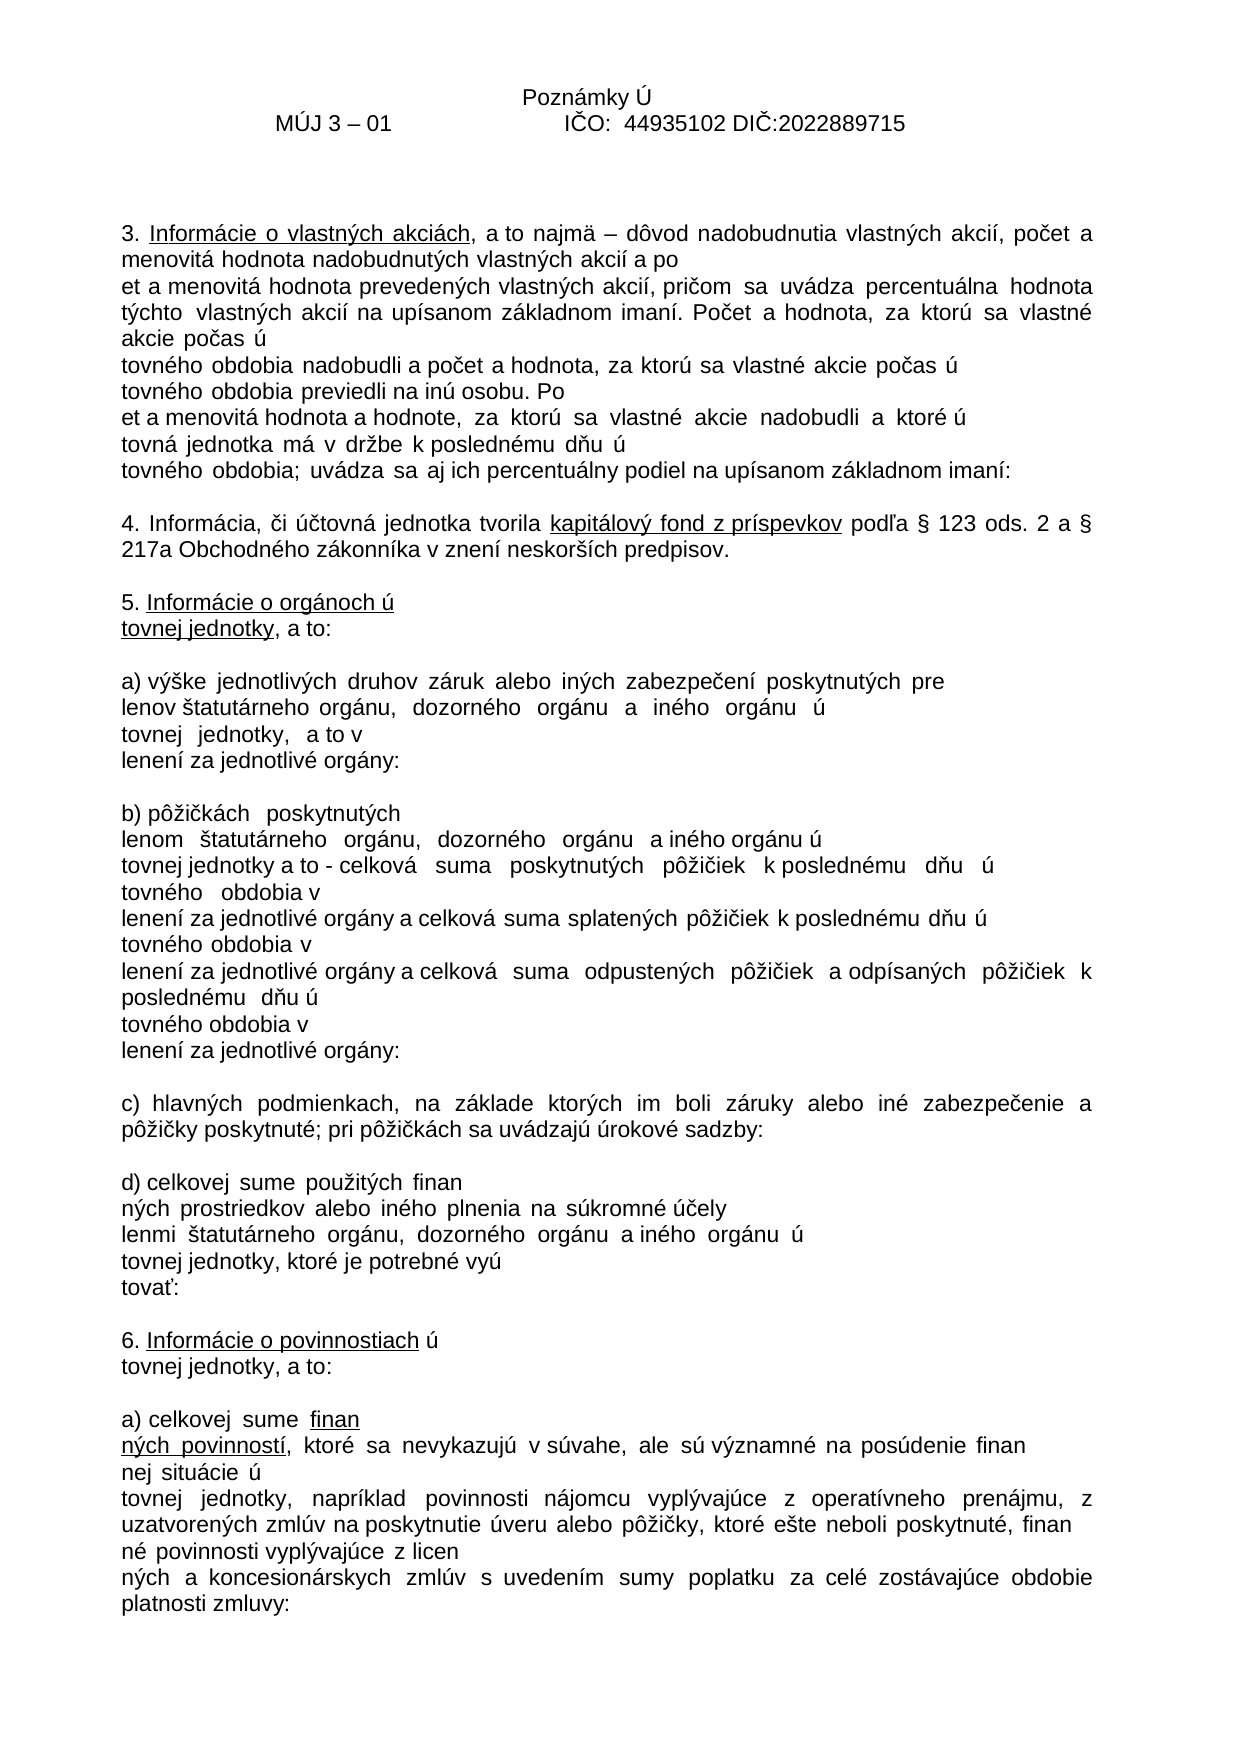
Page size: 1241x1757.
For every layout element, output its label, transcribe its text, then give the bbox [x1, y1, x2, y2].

text 6. Informácie o povinnostiach ú [121, 1327, 1093, 1353]
text tovnej jednotky, napríklad povinnosti nájomcu vyplývajúce z operatívneho prenájmu, z uzatvorených zmlúv na poskytnutie úveru alebo pôžičky, ktoré ešte neboli poskytnuté, finan [121, 1485, 1093, 1538]
text 4. Informácia, či účtovná jednotka tvorila kapitálový fond z príspevkov podľa § 123 ods. 2 a § 217a Obchodného zákonníka v znení neskorších predpisov. [121, 510, 1093, 562]
text tovného obdobia v [121, 1011, 1093, 1037]
text 3. Informácie o vlastných akciách, a to najmä – dôvod nadobudnutia vlastných akcií, počet a menovitá hodnota nadobudnutých vlastných akcií a po [121, 220, 1093, 273]
text tovnej jednotky, a to: [121, 1353, 1093, 1379]
text tovného obdobia; uvádza sa aj ich percentuálny podiel na upísanom základnom imaní: [121, 457, 1093, 483]
text c) hlavných podmienkach, na základe ktorých im boli záruky alebo iné zabezpečenie a pôžičky poskytnuté; pri pôžičkách sa uvádzajú úrokové sadzby: [121, 1089, 1093, 1142]
text tovného obdobia v [121, 931, 1093, 958]
text tovná jednotka má v držbe k poslednému dňu ú [121, 431, 1093, 457]
text 5. Informácie o orgánoch ú [121, 589, 1093, 615]
text tovnej jednotky, a to: [121, 615, 1093, 642]
text tovného obdobia nadobudli a počet a hodnota, za ktorú sa vlastné akcie počas ú [121, 352, 1093, 378]
text b) pôžičkách poskytnutých [121, 800, 1093, 826]
text tovného obdobia previedli na inú osobu. Po [121, 378, 1093, 404]
text et a menovitá hodnota prevedených vlastných akcií, pričom sa uvádza percentuálna hodnota týchto vlastných akcií na upísanom základnom imaní. Počet a hodnota, za ktorú sa vlastné akcie počas ú [121, 273, 1093, 352]
text tovať: [121, 1274, 1093, 1300]
text lenení za jednotlivé orgány a celková suma splatených pôžičiek k poslednému dňu ú [121, 905, 1093, 931]
text tovnej jednotky a to - celková suma poskytnutých pôžičiek k poslednému dňu ú [121, 852, 1093, 879]
text ných povinností, ktoré sa nevykazujú v súvahe, ale sú významné na posúdenie finan [121, 1432, 1093, 1458]
text né povinnosti vyplývajúce z licen [121, 1538, 1093, 1564]
text lenení za jednotlivé orgány a celková suma odpustených pôžičiek a odpísaných pôžičiek k poslednému dňu ú [121, 958, 1093, 1011]
text tovného obdobia v [121, 879, 1093, 905]
text nej situácie ú [121, 1458, 1093, 1485]
text tovnej jednotky, a to v [121, 721, 1093, 747]
text a) celkovej sume finan [121, 1406, 1093, 1432]
text d) celkovej sume použitých finan [121, 1169, 1093, 1195]
text lenmi štatutárneho orgánu, dozorného orgánu a iného orgánu ú [121, 1221, 1093, 1248]
text a) výške jednotlivých druhov záruk alebo iných zabezpečení poskytnutých pre [121, 668, 1093, 694]
text et a menovitá hodnota a hodnote, za ktorú sa vlastné akcie nadobudli a ktoré ú [121, 404, 1093, 431]
text lenení za jednotlivé orgány: [121, 747, 1093, 773]
text lenov štatutárneho orgánu, dozorného orgánu a iného orgánu ú [121, 694, 1093, 721]
text lenom štatutárneho orgánu, dozorného orgánu a iného orgánu ú [121, 826, 1093, 852]
text ných a koncesionárskych zmlúv s uvedením sumy poplatku za celé zostávajúce obdobie platnosti zmluvy: [121, 1564, 1093, 1617]
text tovnej jednotky, ktoré je potrebné vyú [121, 1248, 1093, 1274]
text lenení za jednotlivé orgány: [121, 1037, 1093, 1063]
text ných prostriedkov alebo iného plnenia na súkromné účely [121, 1195, 1093, 1221]
